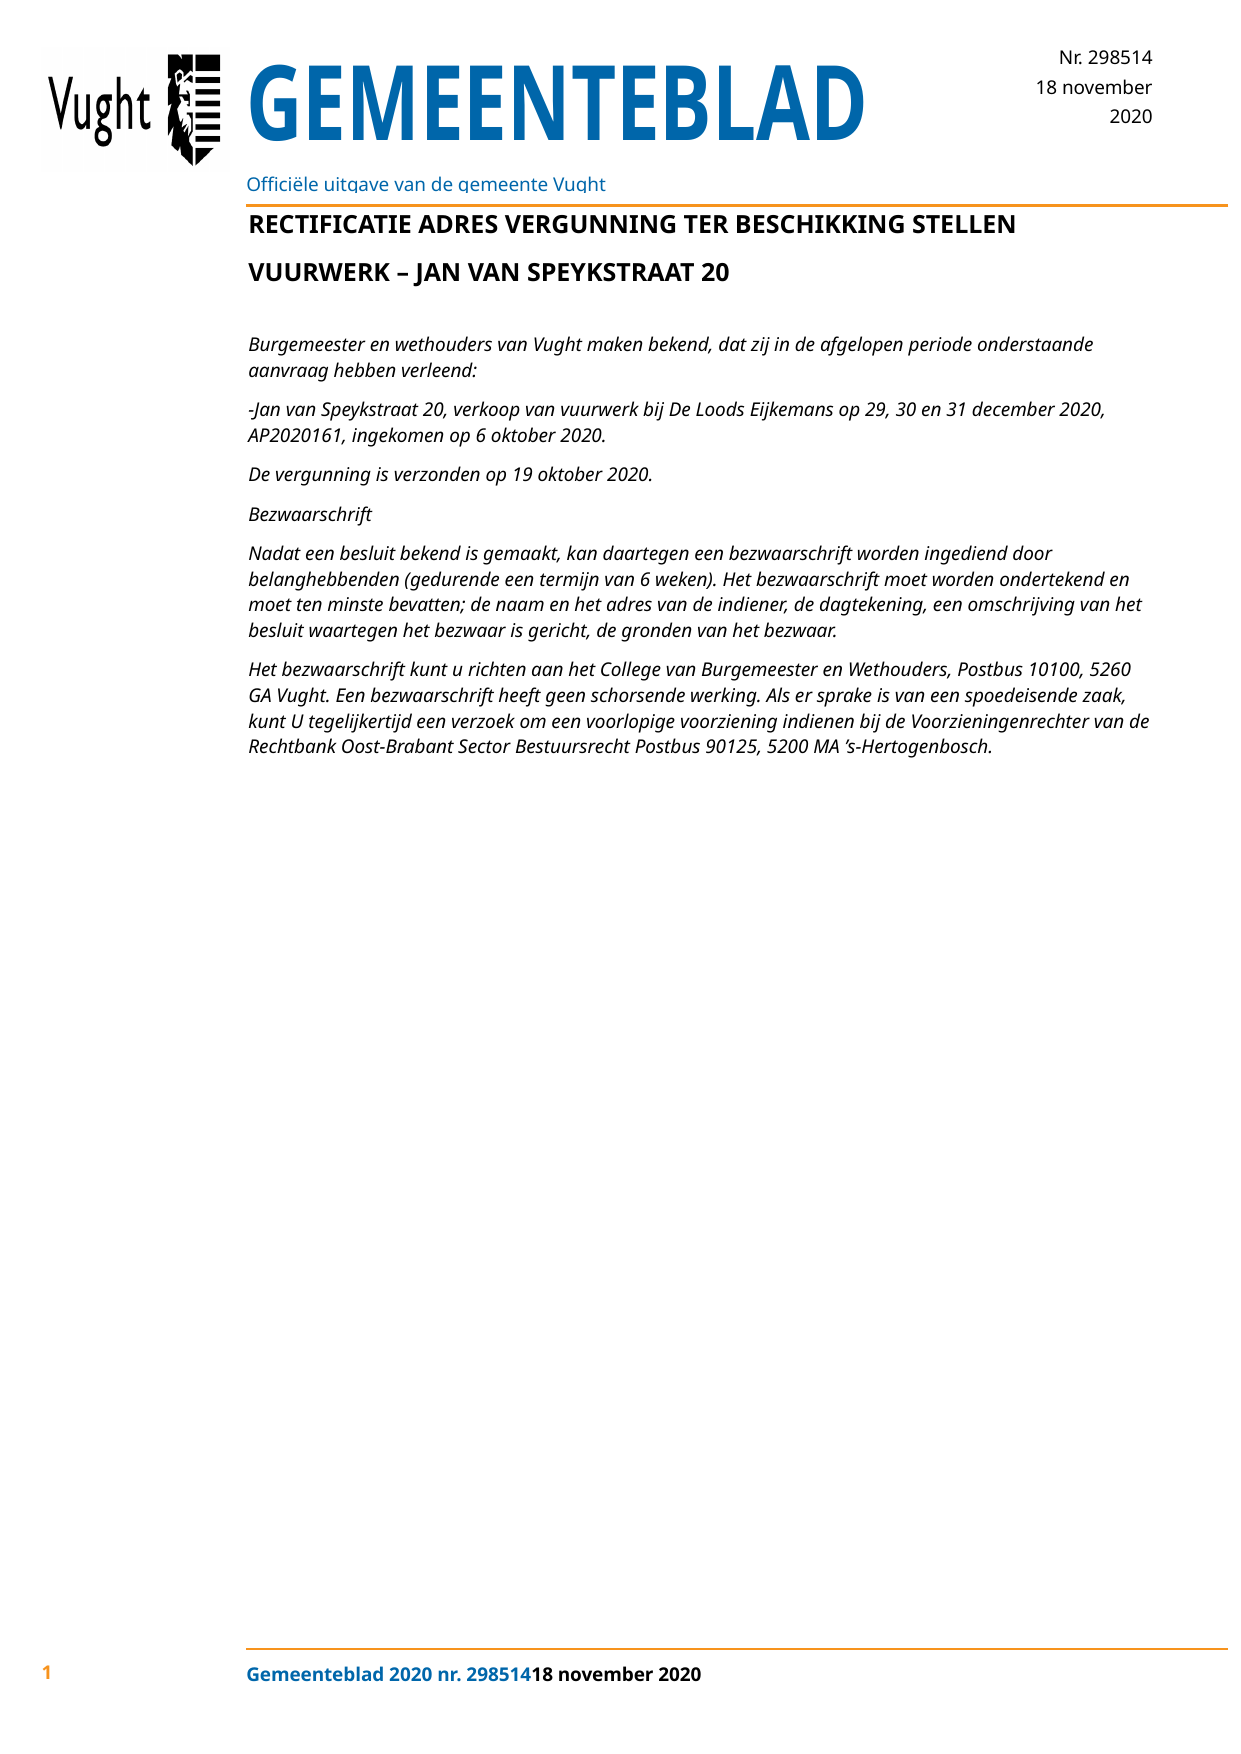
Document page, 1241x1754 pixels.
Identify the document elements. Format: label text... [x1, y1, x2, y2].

text -Jan van Speykstraat 20, verkoop van vuurwerk bij De Loods Eijkemans op 29, 30 en 31 december 2020, AP2020161, ingekomen op 6 oktober 2020. [248, 396, 1152, 448]
text RECTIFICATIE ADRES VERGUNNING TER BESCHIKKING STELLEN VUURWERK – JAN VAN SPEYKSTRAAT 20 [248, 207, 1152, 288]
picture [41, 47, 231, 172]
text Het bezwaarschrift kunt u richten aan het College van Burgemeester en Wethouders, Postbus 10100, 5260 GA Vught. Een bezwaarschrift heeft geen schorsende werking. Als er sprake is van een spoedeisende zaak, kunt U tegelijkertijd een verzoek om een voorlopige voorziening indienen bij de Voorzieningenrechter van de Rechtbank Oost-Brabant Sector Bestuursrecht Postbus 90125, 5200 MA ’s-Hertogenbosch. [248, 656, 1152, 759]
text De vergunning is verzonden op 19 oktober 2020. [248, 461, 1152, 487]
text Bezwaarschrift [248, 501, 1152, 526]
text Nadat een besluit bekend is gemaakt, kan daartegen een bezwaarschrift worden ingediend door belanghebbenden (gedurende een termijn van 6 weken). Het bezwaarschrift moet worden ondertekend en moet ten minste bevatten; de naam en het adres van de indiener, de dagtekening, een omschrijving van het besluit waartegen het bezwaar is gericht, de gronden van het bezwaar. [248, 540, 1152, 643]
text Burgemeester en wethouders van Vught maken bekend, dat zij in de afgelopen periode onderstaande aanvraag hebben verleend: [248, 331, 1152, 383]
